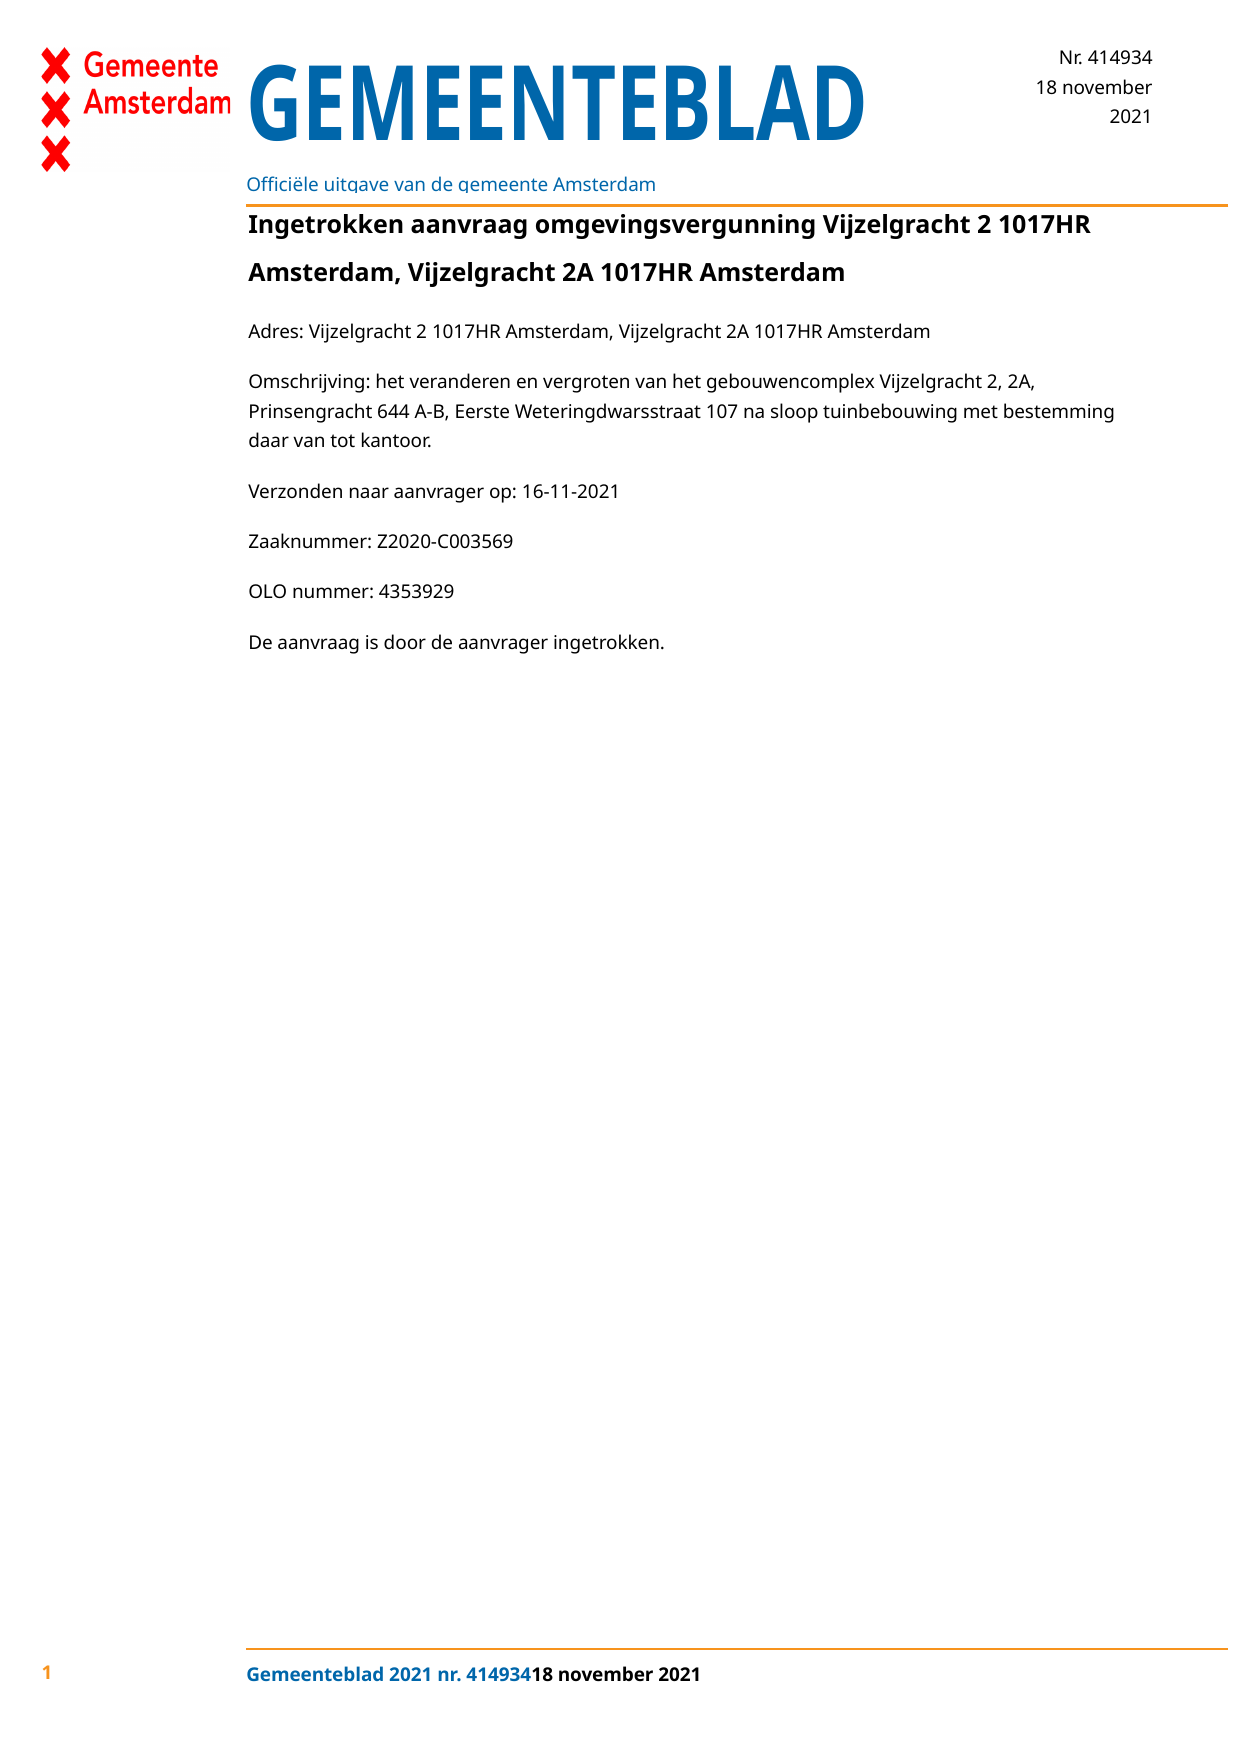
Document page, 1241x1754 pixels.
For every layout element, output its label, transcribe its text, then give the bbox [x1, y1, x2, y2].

text De aanvraag is door de aanvrager ingetrokken. [248, 629, 1152, 655]
text Zaaknummer: Z2020-C003569 [248, 528, 1152, 554]
picture [41, 47, 231, 172]
text Verzonden naar aanvrager op: 16-11-2021 [248, 478, 1152, 504]
text Ingetrokken aanvraag omgevingsvergunning Vijzelgracht 2 1017HR Amsterdam, Vijzelgracht 2A 1017HR Amsterdam [248, 207, 1152, 288]
text OLO nummer: 4353929 [248, 579, 1152, 604]
text Omschrijving: het veranderen en vergroten van het gebouwencomplex Vijzelgracht 2, 2A, Prinsengracht 644 A-B, Eerste Weteringdwarsstraat 107 na sloop tuinbebouwing met bestemming daar van tot kantoor. [248, 368, 1152, 453]
text Adres: Vijzelgracht 2 1017HR Amsterdam, Vijzelgracht 2A 1017HR Amsterdam [248, 318, 1152, 344]
